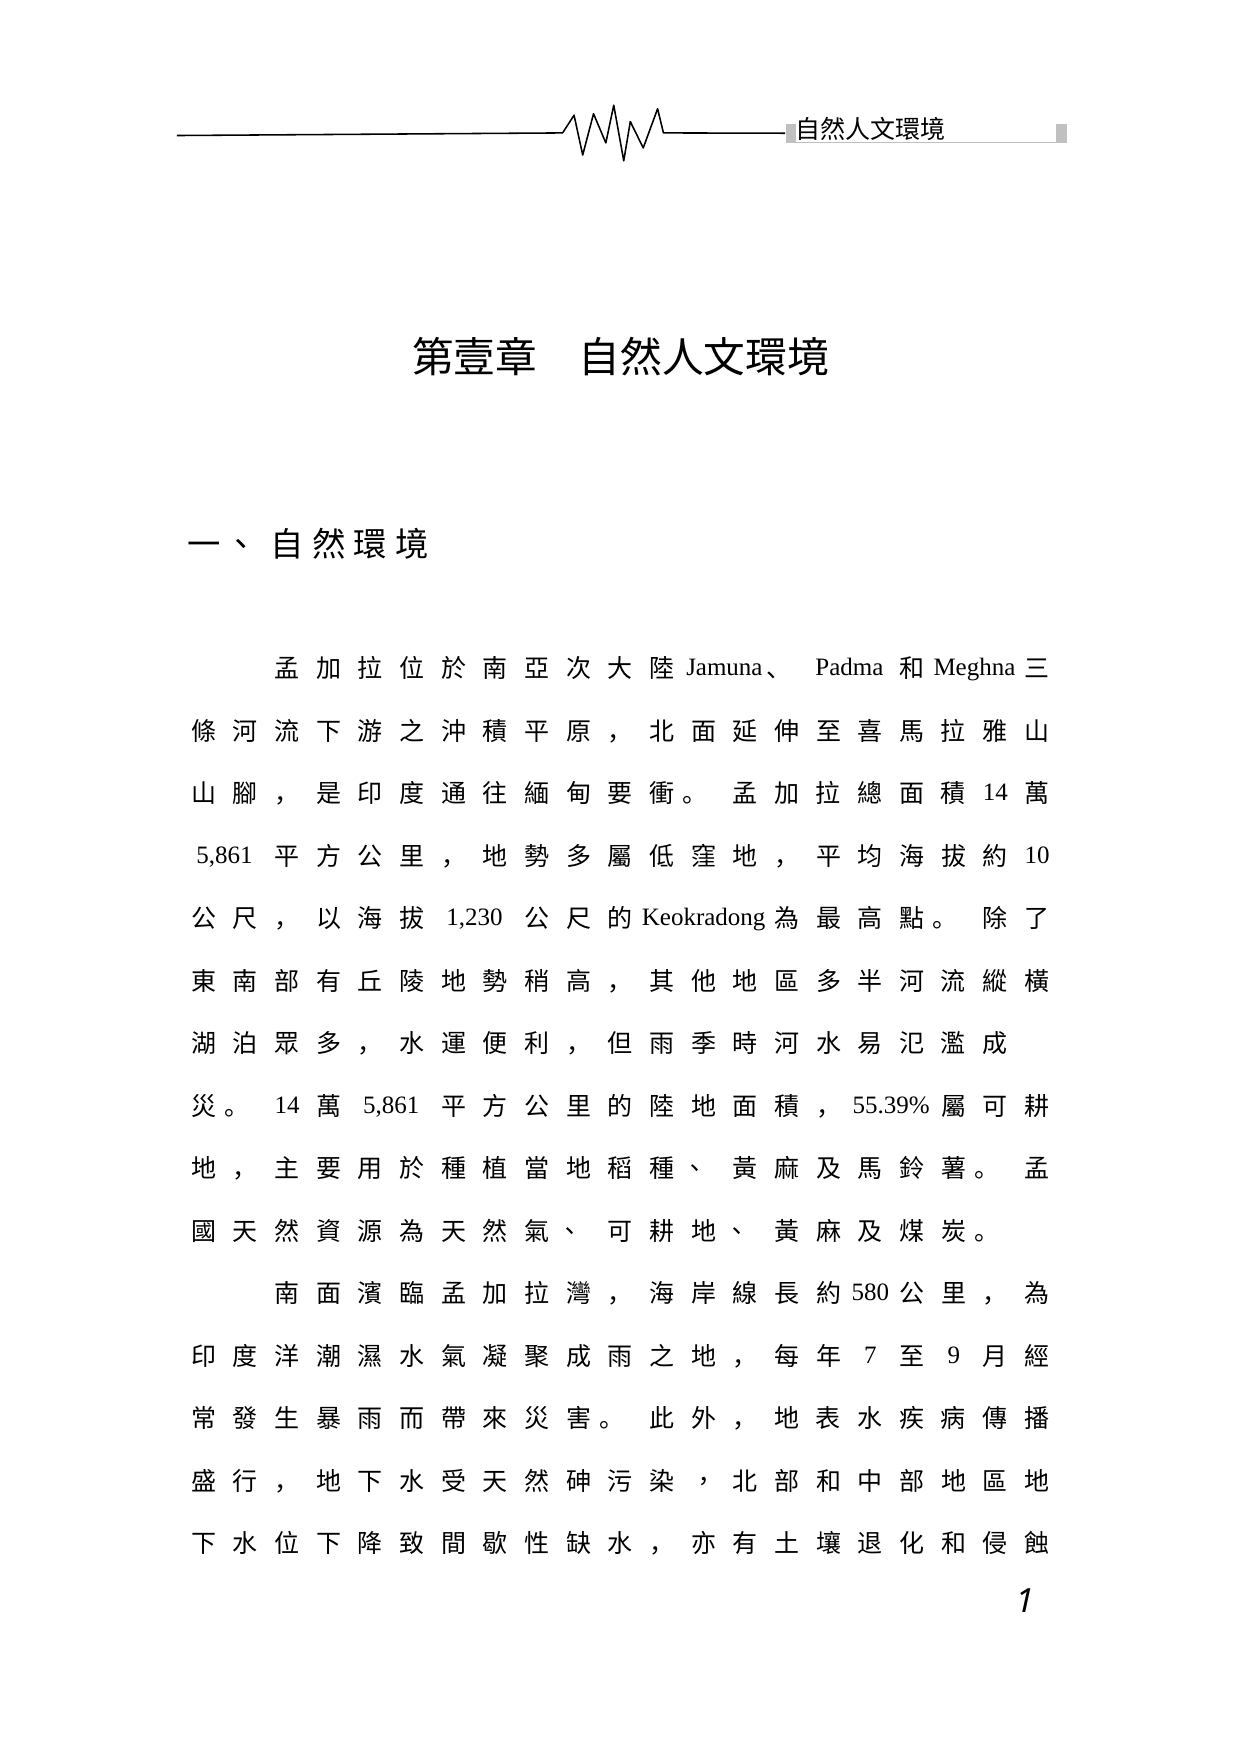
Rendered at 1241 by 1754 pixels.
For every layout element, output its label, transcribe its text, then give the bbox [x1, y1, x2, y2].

text 南面濱臨孟加拉灣，海岸線長約580公里，為印度洋潮濕水氣凝聚成雨之地，每年7至9月經常發生暴雨而帶來災害。此外，地表水疾病傳播盛行，地下水受天然砷污染，北部和中部地區地下水位下降致間歇性缺水，亦有土壤退化和侵蝕 [183, 1250, 1058, 1563]
text 第壹章 自然人文環境 [183, 313, 1058, 375]
text 孟加拉位於南亞次大陸Jamuna、Padma和Meghna三條河流下游之沖積平原，北面延伸至喜馬拉雅山山腳，是印度通往緬甸要衝。孟加拉總面積14萬5,861平方公里，地勢多屬低窪地，平均海拔約10公尺，以海拔1,230公尺的Keokradong為最高點。除了東南部有丘陵地勢稍高，其他地區多半河流縱橫湖泊眾多，水運便利，但雨季時河水易氾濫成災。14萬5,861平方公里的陸地面積，55.39%屬可耕地，主要用於種植當地稻種、黃麻及馬鈴薯。孟國天然資源為天然氣、可耕地、黃麻及煤炭。 [183, 625, 1058, 1250]
text 一、自然環境 [183, 500, 1058, 563]
